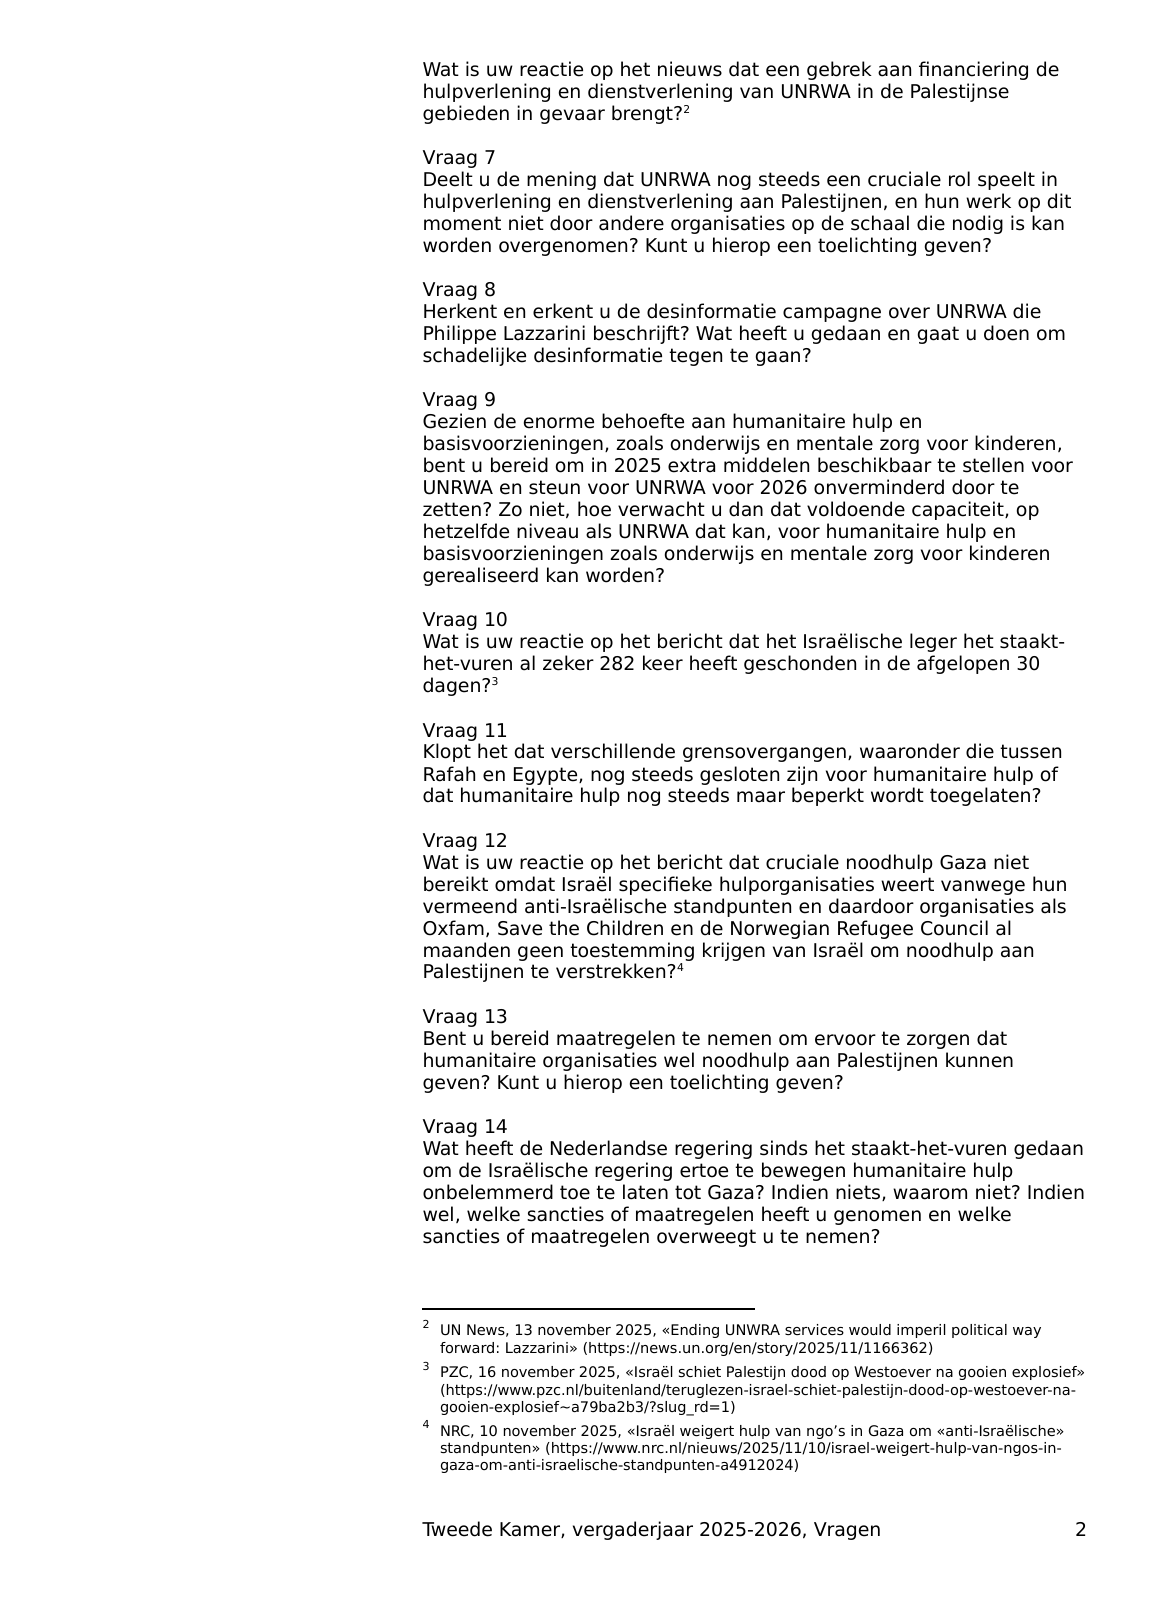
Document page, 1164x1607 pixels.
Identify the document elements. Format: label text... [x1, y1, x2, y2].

text Wat is uw reactie op het bericht dat het Israëlische leger het staakt-het-vuren al zeker 282 keer heeft geschonden in de afgelopen 30 dagen? [422, 631, 1087, 697]
text Deelt u de mening dat UNRWA nog steeds een cruciale rol speelt in hulpverlening en dienstverlening aan Palestijnen, en hun werk op dit moment niet door andere organisaties op de schaal die nodig is kan worden overgenomen? Kunt u hierop een toelichting geven? [422, 169, 1087, 257]
text Vraag 11 [422, 719, 1087, 741]
text Vraag 13 [422, 1006, 1087, 1028]
text Vraag 7 [422, 147, 1087, 169]
text UN News, 13 november 2025, «Ending UNWRA services would imperil political way forward: Lazzarini» (https://news.un.org/en/story/2025/11/1166362) [422, 1318, 1087, 1357]
text Gezien de enorme behoefte aan humanitaire hulp en basisvoorzieningen, zoals onderwijs en mentale zorg voor kinderen, bent u bereid om in 2025 extra middelen beschikbaar te stellen voor UNRWA en steun voor UNRWA voor 2026 onverminderd door te zetten? Zo niet, hoe verwacht u dan dat voldoende capaciteit, op hetzelfde niveau als UNRWA dat kan, voor humanitaire hulp en basisvoorzieningen zoals onderwijs en mentale zorg voor kinderen gerealiseerd kan worden? [422, 411, 1087, 587]
text Vraag 10 [422, 609, 1087, 631]
text Wat heeft de Nederlandse regering sinds het staakt-het-vuren gedaan om de Israëlische regering ertoe te bewegen humanitaire hulp onbelemmerd toe te laten tot Gaza? Indien niets, waarom niet? Indien wel, welke sancties of maatregelen heeft u genomen en welke sancties of maatregelen overweegt u te nemen? [422, 1138, 1087, 1248]
text Vraag 12 [422, 829, 1087, 852]
text Herkent en erkent u de desinformatie campagne over UNRWA die Philippe Lazzarini beschrijft? Wat heeft u gedaan en gaat u doen om schadelijke desinformatie tegen te gaan? [422, 301, 1087, 367]
text Bent u bereid maatregelen te nemen om ervoor te zorgen dat humanitaire organisaties wel noodhulp aan Palestijnen kunnen geven? Kunt u hierop een toelichting geven? [422, 1028, 1087, 1093]
text Wat is uw reactie op het nieuws dat een gebrek aan financiering de hulpverlening en dienstverlening van UNRWA in de Palestijnse gebieden in gevaar brengt? [422, 59, 1087, 125]
text Vraag 9 [422, 389, 1087, 411]
text Vraag 8 [422, 279, 1087, 301]
text NRC, 10 november 2025, «Israël weigert hulp van ngo’s in Gaza om «anti-Israëlische» standpunten» (https://www.nrc.nl/nieuws/2025/11/10/israel-weigert-hulp-van-ngos-in-gaza-om-anti-israelische-standpunten-a4912024) [422, 1418, 1087, 1474]
text Vraag 14 [422, 1116, 1087, 1138]
text Wat is uw reactie op het bericht dat cruciale noodhulp Gaza niet bereikt omdat Israël specifieke hulporganisaties weert vanwege hun vermeend anti-Israëlische standpunten en daardoor organisaties als Oxfam, Save the Children en de Norwegian Refugee Council al maanden geen toestemming krijgen van Israël om noodhulp aan Palestijnen te verstrekken? [422, 852, 1087, 983]
text PZC, 16 november 2025, «Israël schiet Palestijn dood op Westoever na gooien explosief» (https://www.pzc.nl/buitenland/teruglezen-israel-schiet-palestijn-dood-op-westoever-na-gooien-explosief~a79ba2b3/?slug_rd=1) [422, 1360, 1087, 1416]
text Klopt het dat verschillende grensovergangen, waaronder die tussen Rafah en Egypte, nog steeds gesloten zijn voor humanitaire hulp of dat humanitaire hulp nog steeds maar beperkt wordt toegelaten? [422, 741, 1087, 807]
